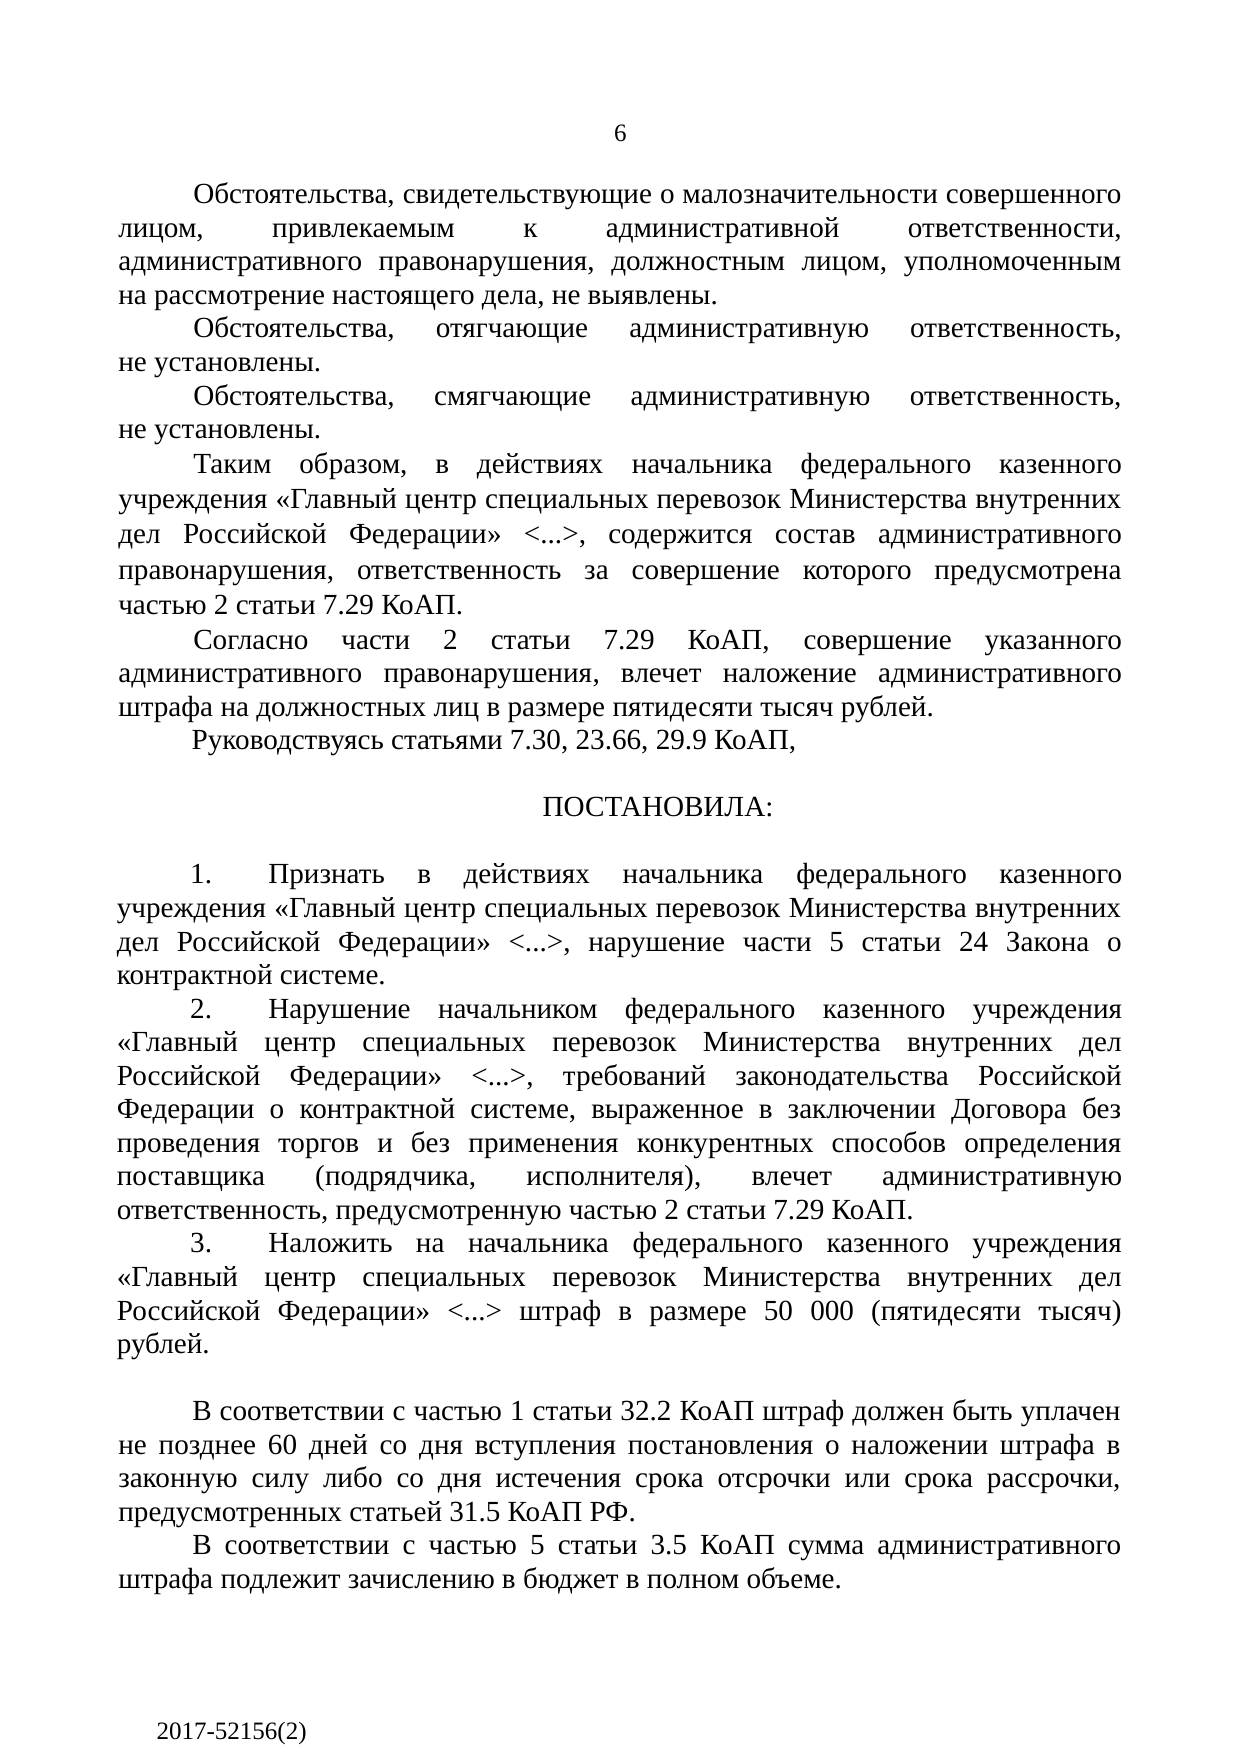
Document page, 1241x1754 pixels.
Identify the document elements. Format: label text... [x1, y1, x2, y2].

text ПОСТАНОВИЛА: [118, 789, 1122, 823]
list Признать в действиях начальника федерального казенного учреждения «Главный центр специальных перевозок Министерства внутренних дел Российской Федерации» <...>, нарушение части 5 статьи 24 Закона о контрактной системе. [117, 857, 1122, 991]
text В соответствии с частью 1 статьи 32.2 КоАП штраф должен быть уплачен не позднее 60 дней со дня вступления постановления о наложении штрафа в законную силу либо со дня истечения срока отсрочки или срока рассрочки, предусмотренных статьей 31.5 КоАП РФ. [118, 1393, 1122, 1527]
text Обстоятельства, смягчающие административную ответственность, не установлены. [118, 378, 1122, 445]
text В соответствии с частью 5 статьи 3.5 КоАП сумма административного штрафа подлежит зачислению в бюджет в полном объеме. [118, 1527, 1122, 1594]
text Согласно части 2 статьи 7.29 КоАП, совершение указанного административного правонарушения, влечет наложение административного штрафа на должностных лиц в размере пятидесяти тысяч рублей. [118, 622, 1122, 722]
text Руководствуясь статьями 7.30, 23.66, 29.9 КоАП, [118, 722, 1122, 756]
text Обстоятельства, свидетельствующие о малозначительности совершенного лицом, привлекаемым к административной ответственности, административного правонарушения, должностным лицом, уполномоченным на рассмотрение настоящего дела, не выявлены. [118, 176, 1122, 311]
list Нарушение начальником федерального казенного учреждения «Главный центр специальных перевозок Министерства внутренних дел Российской Федерации» <...>, требований законодательства Российской Федерации о контрактной системе, выраженное в заключении Договора без проведения торгов и без применения конкурентных способов определения поставщика (подрядчика, исполнителя), влечет административную ответственность, предусмотренную частью 2 статьи 7.29 КоАП. [117, 991, 1122, 1226]
list Наложить на начальника федерального казенного учреждения «Главный центр специальных перевозок Министерства внутренних дел Российской Федерации» <...> штраф в размере 50 000 (пятидесяти тысяч) рублей. [117, 1226, 1122, 1360]
text Обстоятельства, отягчающие административную ответственность, не установлены. [118, 311, 1122, 378]
text Таким образом, в действиях начальника федерального казенного учреждения «Главный центр специальных перевозок Министерства внутренних дел Российской Федерации» <...>, содержится состав административного правонарушения, ответственность за совершение которого предусмотрена частью 2 статьи 7.29 КоАП. [118, 445, 1122, 622]
